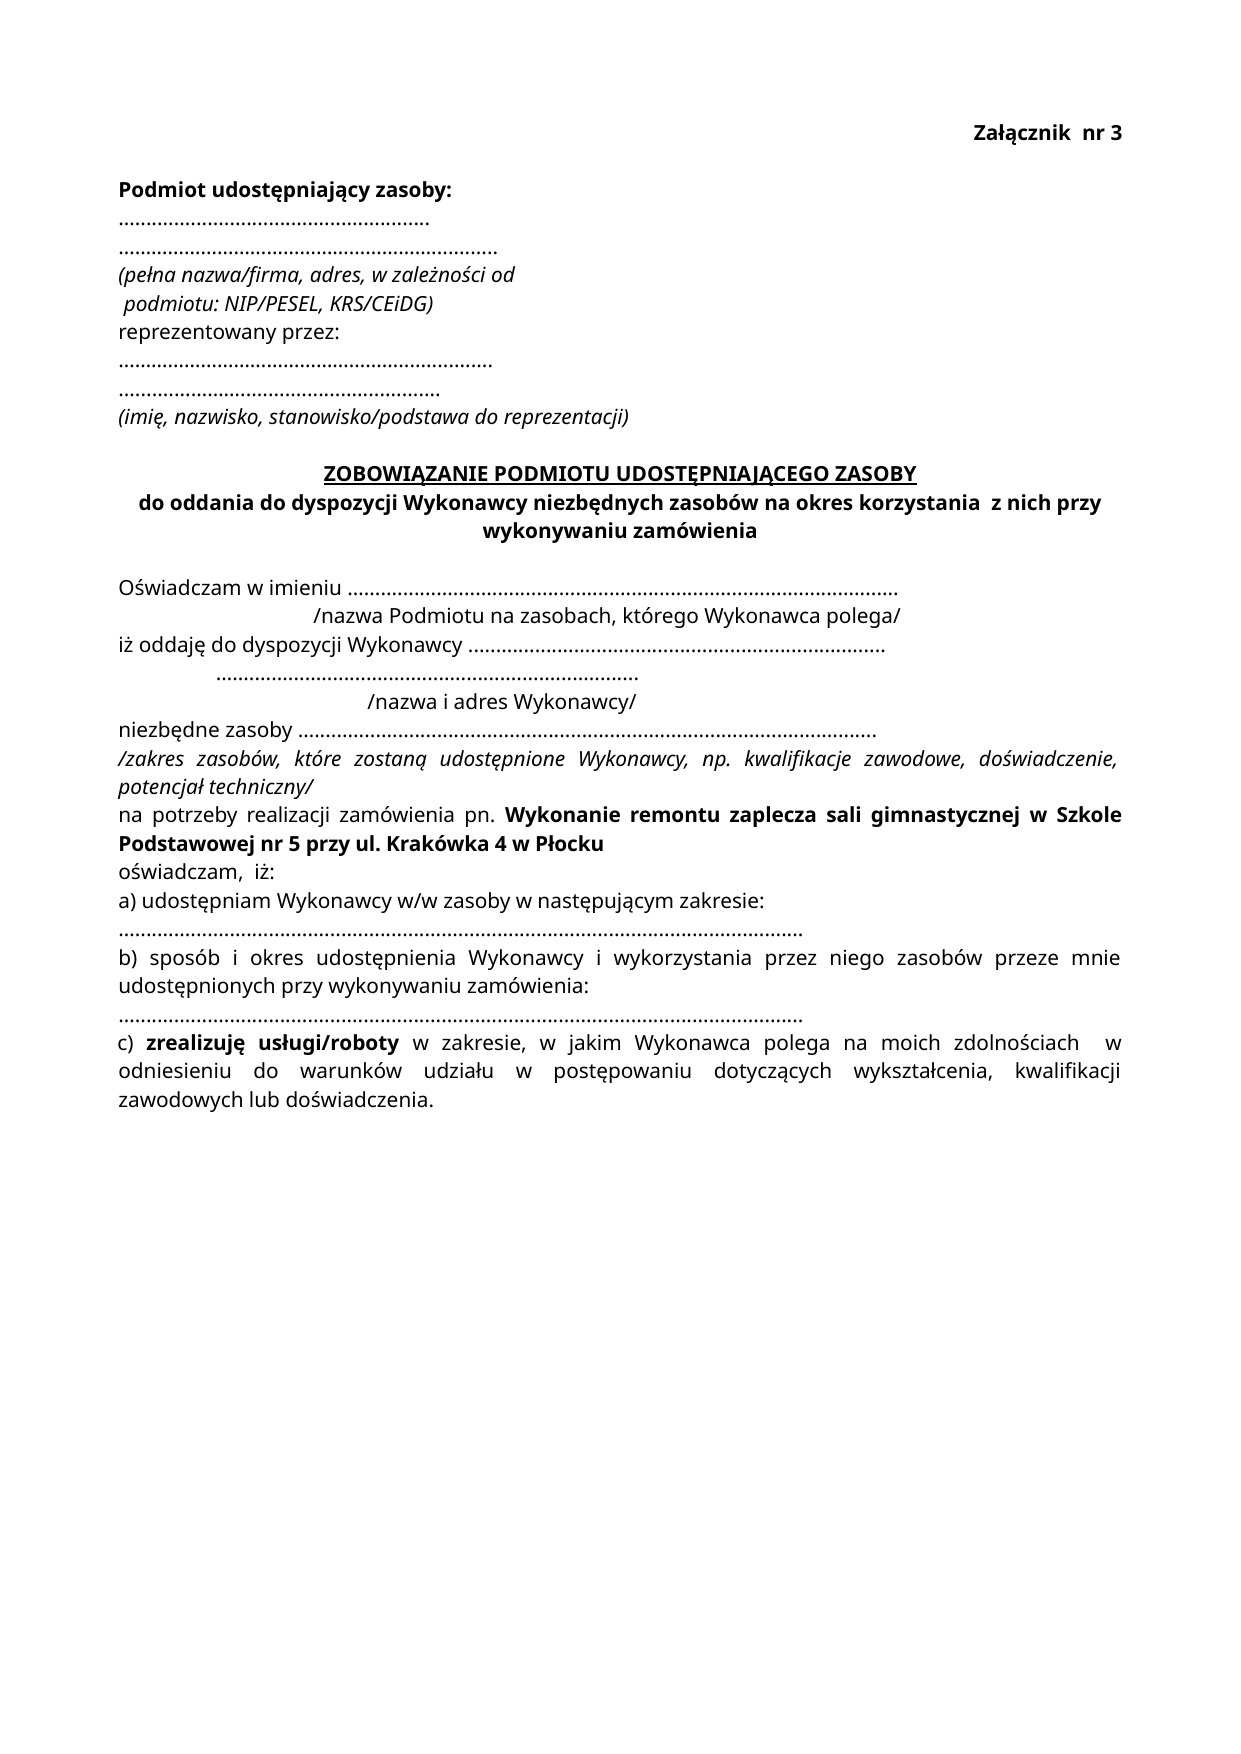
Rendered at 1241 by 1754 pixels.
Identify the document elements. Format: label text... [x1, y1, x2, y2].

text iż oddaję do dyspozycji Wykonawcy ........................................................................... [118, 630, 1122, 658]
text (imię, nazwisko, stanowisko/podstawa do reprezentacji) [118, 402, 1122, 431]
text …..................................................... [118, 203, 1122, 232]
text ……………………………………………................. [118, 346, 1122, 374]
text ZOBOWIĄZANIE PODMIOTU UDOSTĘPNIAJĄCEGO ZASOBY [118, 459, 1122, 488]
text podmiotu: NIP/PESEL, KRS/CEiDG) [118, 289, 1122, 317]
text …........................................................................................................................ [118, 914, 1122, 943]
text oświadczam, iż: [118, 857, 1122, 886]
text b) sposób i okres udostępnienia Wykonawcy i wykorzystania przez niego zasobów przeze mnie udostępnionych przy wykonywaniu zamówienia: [118, 943, 1122, 1000]
text (pełna nazwa/firma, adres, w zależności od [118, 260, 1122, 289]
text /zakres zasobów, które zostaną udostępnione Wykonawcy, np. kwalifikacje zawodowe, doświadczenie, potencjał techniczny/ [118, 744, 1122, 801]
text .............……….................................... [118, 374, 1122, 402]
text Oświadczam w imieniu …................................................................................................ [118, 573, 1122, 602]
text …………………………………………………............ [118, 232, 1122, 260]
text …........................................................................................................................ [118, 1000, 1122, 1028]
text Załącznik nr 3 [118, 118, 1122, 147]
text Podmiot udostępniający zasoby: [118, 175, 1122, 203]
text /nazwa i adres Wykonawcy/ [118, 687, 1122, 715]
text reprezentowany przez: [118, 317, 1122, 346]
text /nazwa Podmiotu na zasobach, którego Wykonawca polega/ [118, 602, 1122, 630]
text c) zrealizuję usługi/roboty w zakresie, w jakim Wykonawca polega na moich zdolnościach w odniesieniu do warunków udziału w postępowaniu dotyczących wykształcenia, kwalifikacji zawodowych lub doświadczenia. [117, 1028, 1122, 1113]
text na potrzeby realizacji zamówienia pn. Wykonanie remontu zaplecza sali gimnastycznej w Szkole Podstawowej nr 5 przy ul. Krakówka 4 w Płocku [118, 801, 1122, 857]
text …......................................................................... [118, 658, 1122, 687]
text niezbędne zasoby …..................................................................................................... [118, 715, 1122, 744]
text a) udostępniam Wykonawcy w/w zasoby w następującym zakresie: [118, 886, 1122, 914]
text do oddania do dyspozycji Wykonawcy niezbędnych zasobów na okres korzystania z nich przy wykonywaniu zamówienia [118, 488, 1122, 545]
